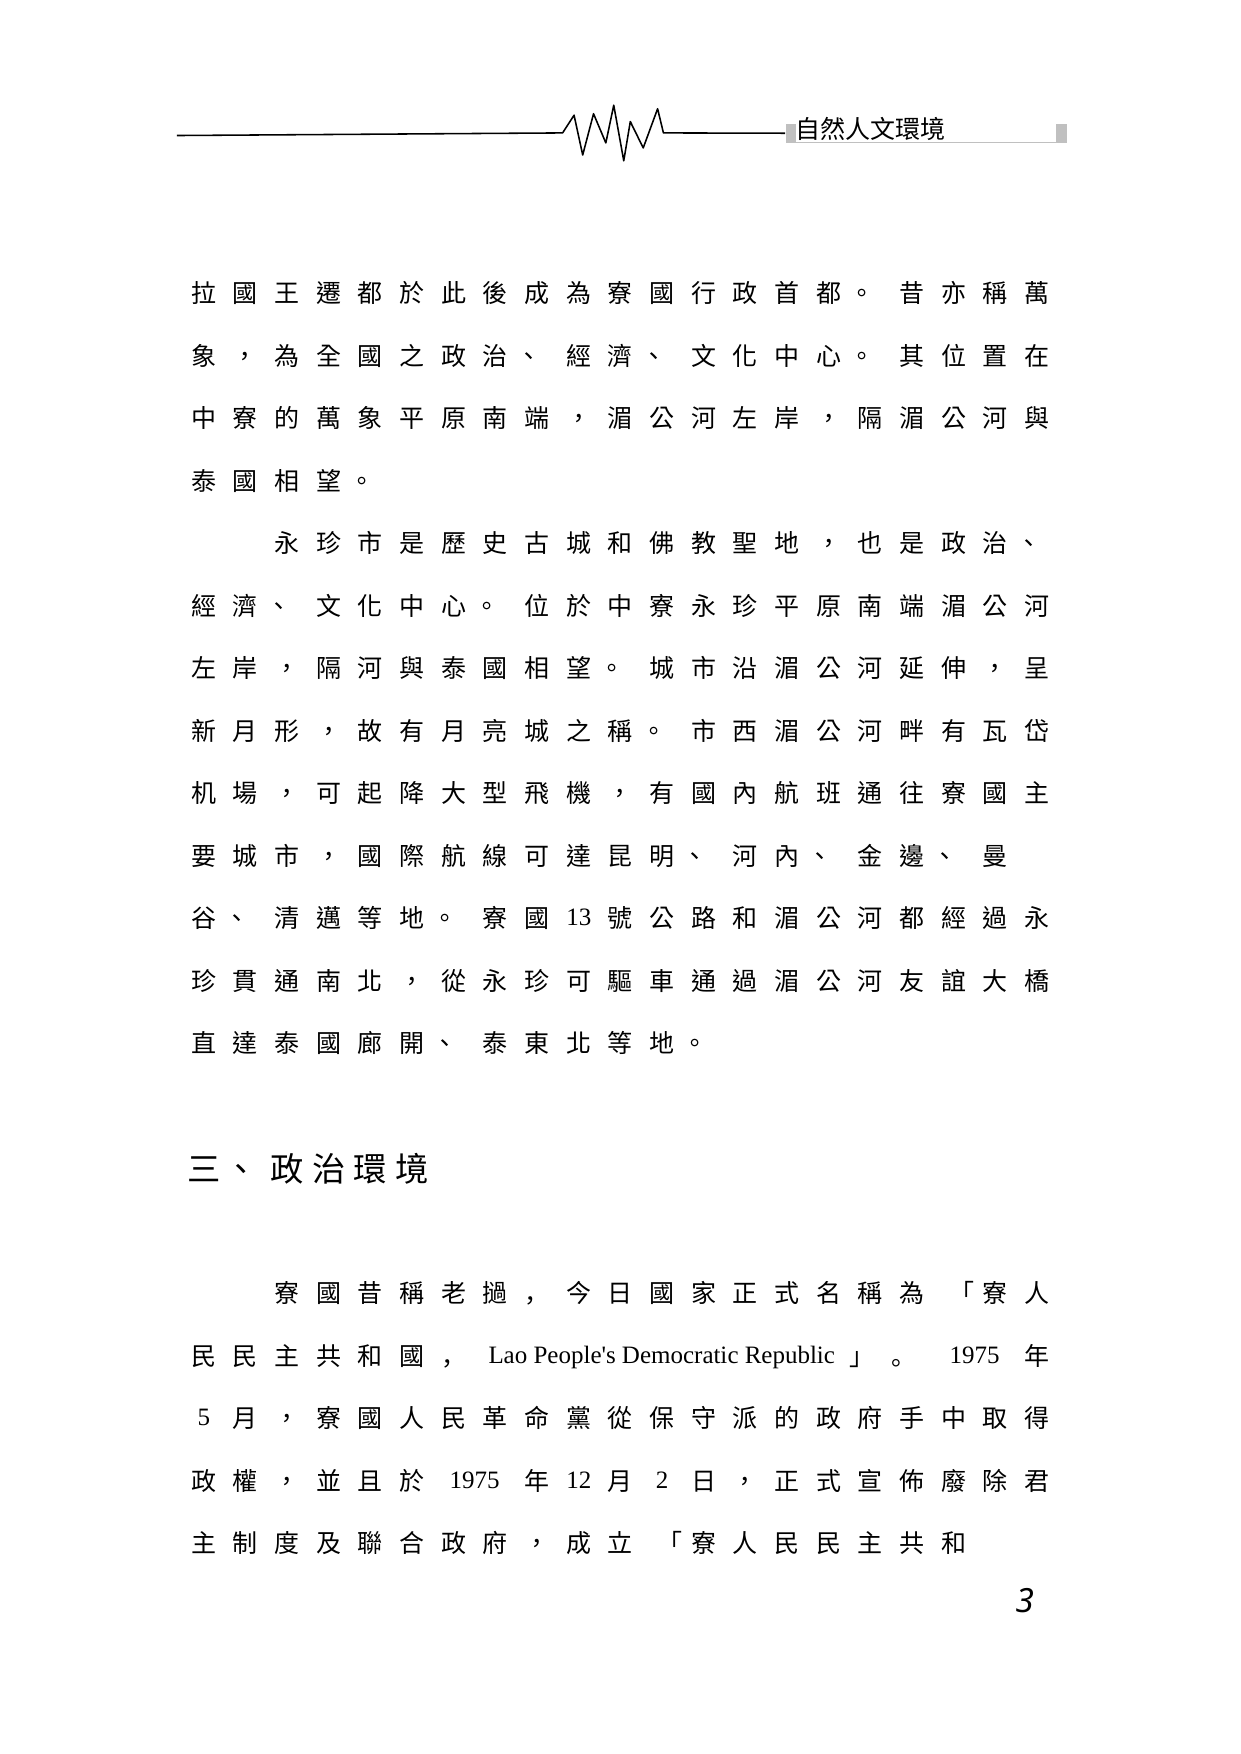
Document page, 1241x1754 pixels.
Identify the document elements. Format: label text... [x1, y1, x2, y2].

text 拉國王遷都於此後成為寮國行政首都。昔亦稱萬象，為全國之政治、經濟、文化中心。其位置在中寮的萬象平原南端，湄公河左岸，隔湄公河與泰國相望。 [183, 250, 1058, 500]
text 寮國昔稱老撾，今日國家正式名稱為「寮人民民主共和國，Lao People's Democratic Republic」。1975年5月，寮國人民革命黨從保守派的政府手中取得政權，並且於1975年12月2日，正式宣佈廢除君主制度及聯合政府，成立「寮人民民主共和 [183, 1250, 1058, 1563]
text 三、政治環境 [183, 1125, 1058, 1188]
text 永珍市是歷史古城和佛教聖地，也是政治、經濟、文化中心。位於中寮永珍平原南端湄公河左岸，隔河與泰國相望。城市沿湄公河延伸，呈新月形，故有月亮城之稱。市西湄公河畔有瓦岱机場，可起降大型飛機，有國內航班通往寮國主要城市，國際航線可達昆明、河內、金邊、曼谷、清邁等地。寮國13號公路和湄公河都經過永珍貫通南北，從永珍可驅車通過湄公河友誼大橋直達泰國廊開、泰東北等地。 [183, 500, 1058, 1063]
